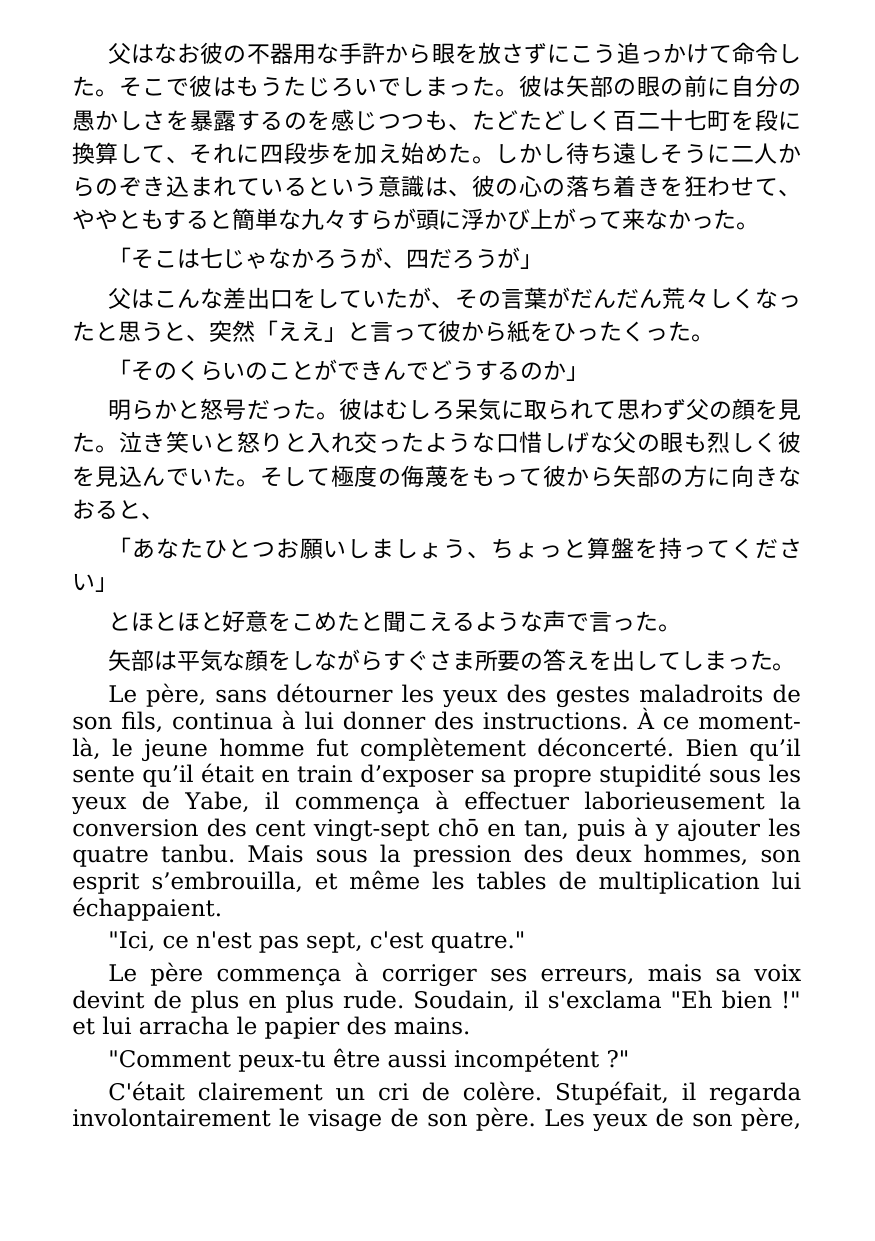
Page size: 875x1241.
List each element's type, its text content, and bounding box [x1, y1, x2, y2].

text 矢部は平気な顔をしながらすぐさま所要の答えを出してしまった。 [72, 642, 802, 676]
text "Comment peux-tu être aussi incompétent ?" [72, 1046, 802, 1073]
text 「そこは七じゃなかろうが、四だろうが」 [72, 241, 802, 274]
text "Ici, ce n'est pas sept, c'est quatre." [72, 928, 802, 954]
text C'était clairement un cri de colère. Stupéfait, il regarda involontairement le visage de son père. Les yeux de son père, [72, 1079, 802, 1132]
text とほとほと好意をこめたと聞こえるような声で言った。 [72, 603, 802, 637]
text 父はなお彼の不器用な手許から眼を放さずにこう追っかけて命令した。そこで彼はもうたじろいでしまった。彼は矢部の眼の前に自分の愚かしさを暴露するのを感じつつも、たどたどしく百二十七町を段に換算して、それに四段歩を加え始めた。しかし待ち遠しそうに二人からのぞき込まれているという意識は、彼の心の落ち着きを狂わせて、ややともすると簡単な九々すらが頭に浮かび上がって来なかった。 [72, 36, 802, 235]
text 明らかと怒号だった。彼はむしろ呆気に取られて思わず父の顔を見た。泣き笑いと怒りと入れ交ったような口惜しげな父の眼も烈しく彼を見込んでいた。そして極度の侮蔑をもって彼から矢部の方に向きなおると、 [72, 392, 802, 525]
text Le père commença à corriger ses erreurs, mais sa voix devint de plus en plus rude. Soudain, il s'exclama "Eh bien !" et lui arracha le papier des mains. [72, 960, 802, 1040]
text 父はこんな差出口をしていたが、その言葉がだんだん荒々しくなったと思うと、突然「ええ」と言って彼から紙をひったくった。 [72, 281, 802, 347]
text 「あなたひとつお願いしましょう、ちょっと算盤を持ってください」 [72, 531, 802, 597]
text Le père, sans détourner les yeux des gestes maladroits de son fils, continua à lui donner des instructions. À ce moment-là, le jeune homme fut complètement déconcerté. Bien qu’il sente qu’il était en train d’exposer sa propre stupidité sous les yeux de Yabe, il commença à effectuer laborieusement la conversion des cent vingt-sept chō en tan, puis à y ajouter les quatre tanbu. Mais sous la pression des deux hommes, son esprit s’embrouilla, et même les tables de multiplication lui échappaient. [72, 682, 802, 922]
text 「そのくらいのことができんでどうするのか」 [72, 353, 802, 386]
